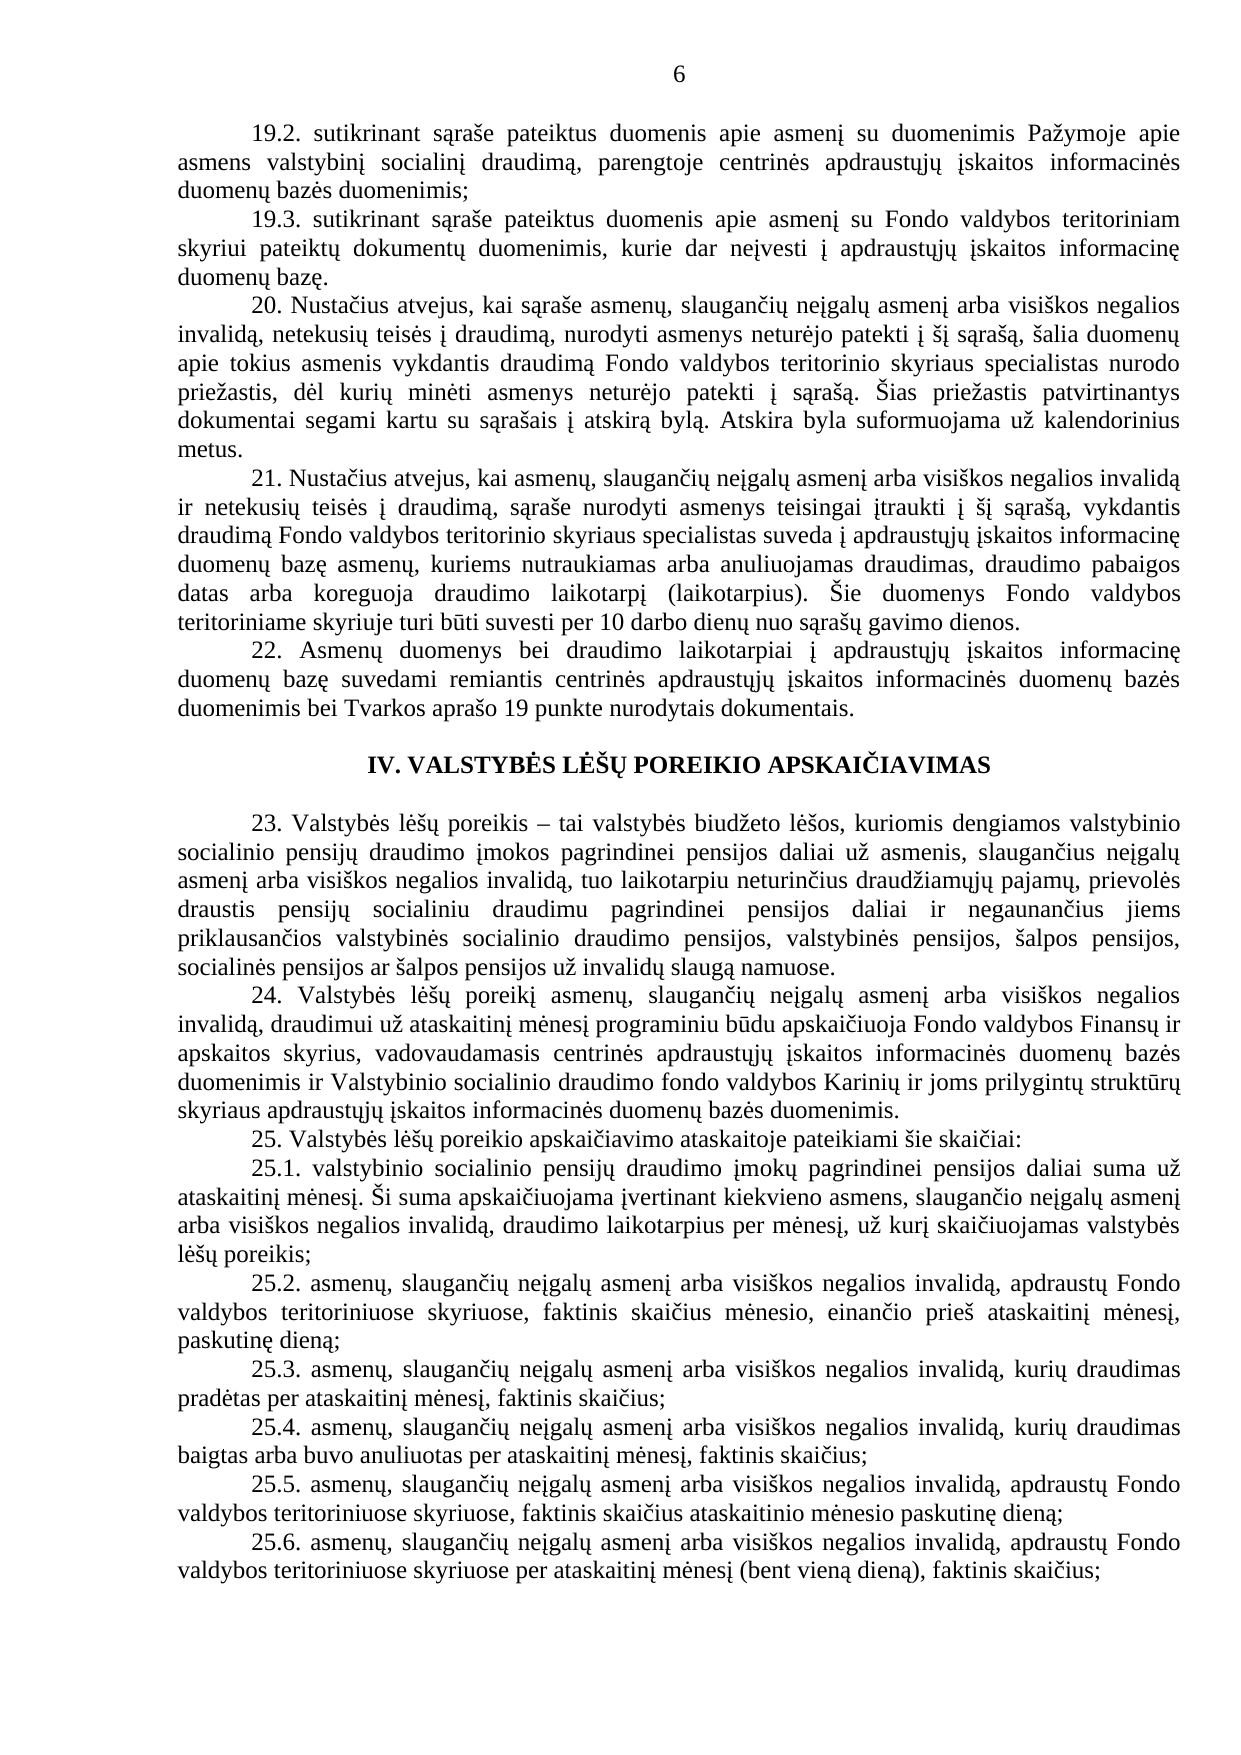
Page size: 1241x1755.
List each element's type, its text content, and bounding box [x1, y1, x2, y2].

text 21. Nustačius atvejus, kai asmenų, slaugančių neįgalų asmenį arba visiškos negalios invalidą ir netekusių teisės į draudimą, sąraše nurodyti asmenys teisingai įtraukti į šį sąrašą, vykdantis draudimą Fondo valdybos teritorinio skyriaus specialistas suveda į apdraustųjų įskaitos informacinę duomenų bazę asmenų, kuriems nutraukiamas arba anuliuojamas draudimas, draudimo pabaigos datas arba koreguoja draudimo laikotarpį (laikotarpius). Šie duomenys Fondo valdybos teritoriniame skyriuje turi būti suvesti per 10 darbo dienų nuo sąrašų gavimo dienos. [177, 463, 1181, 636]
text 25. Valstybės lėšų poreikio apskaičiavimo ataskaitoje pateikiami šie skaičiai: [177, 1124, 1181, 1153]
text 25.3. asmenų, slaugančių neįgalų asmenį arba visiškos negalios invalidą, kurių draudimas pradėtas per ataskaitinį mėnesį, faktinis skaičius; [177, 1354, 1181, 1412]
text 24. Valstybės lėšų poreikį asmenų, slaugančių neįgalų asmenį arba visiškos negalios invalidą, draudimui už ataskaitinį mėnesį programiniu būdu apskaičiuoja Fondo valdybos Finansų ir apskaitos skyrius, vadovaudamasis centrinės apdraustųjų įskaitos informacinės duomenų bazės duomenimis ir Valstybinio socialinio draudimo fondo valdybos Karinių ir joms prilygintų struktūrų skyriaus apdraustųjų įskaitos informacinės duomenų bazės duomenimis. [177, 981, 1181, 1124]
text 20. Nustačius atvejus, kai sąraše asmenų, slaugančių neįgalų asmenį arba visiškos negalios invalidą, netekusių teisės į draudimą, nurodyti asmenys neturėjo patekti į šį sąrašą, šalia duomenų apie tokius asmenis vykdantis draudimą Fondo valdybos teritorinio skyriaus specialistas nurodo priežastis, dėl kurių minėti asmenys neturėjo patekti į sąrašą. Šias priežastis patvirtinantys dokumentai segami kartu su sąrašais į atskirą bylą. Atskira byla suformuojama už kalendorinius metus. [177, 291, 1181, 463]
text 19.2. sutikrinant sąraše pateiktus duomenis apie asmenį su duomenimis Pažymoje apie asmens valstybinį socialinį draudimą, parengtoje centrinės apdraustųjų įskaitos informacinės duomenų bazės duomenimis; [177, 118, 1181, 204]
text 25.1. valstybinio socialinio pensijų draudimo įmokų pagrindinei pensijos daliai suma už ataskaitinį mėnesį. Ši suma apskaičiuojama įvertinant kiekvieno asmens, slaugančio neįgalų asmenį arba visiškos negalios invalidą, draudimo laikotarpius per mėnesį, už kurį skaičiuojamas valstybės lėšų poreikis; [177, 1153, 1181, 1268]
text IV. VALSTYBĖS LĖŠŲ POREIKIO APSKAIČIAVIMAS [177, 751, 1181, 779]
text 22. Asmenų duomenys bei draudimo laikotarpiai į apdraustųjų įskaitos informacinę duomenų bazę suvedami remiantis centrinės apdraustųjų įskaitos informacinės duomenų bazės duomenimis bei Tvarkos aprašo 19 punkte nurodytais dokumentais. [177, 636, 1181, 722]
text 23. Valstybės lėšų poreikis – tai valstybės biudžeto lėšos, kuriomis dengiamos valstybinio socialinio pensijų draudimo įmokos pagrindinei pensijos daliai už asmenis, slaugančius neįgalų asmenį arba visiškos negalios invalidą, tuo laikotarpiu neturinčius draudžiamųjų pajamų, prievolės draustis pensijų socialiniu draudimu pagrindinei pensijos daliai ir negaunančius jiems priklausančios valstybinės socialinio draudimo pensijos, valstybinės pensijos, šalpos pensijos, socialinės pensijos ar šalpos pensijos už invalidų slaugą namuose. [177, 808, 1181, 981]
text 25.6. asmenų, slaugančių neįgalų asmenį arba visiškos negalios invalidą, apdraustų Fondo valdybos teritoriniuose skyriuose per ataskaitinį mėnesį (bent vieną dieną), faktinis skaičius; [177, 1527, 1181, 1584]
text 19.3. sutikrinant sąraše pateiktus duomenis apie asmenį su Fondo valdybos teritoriniam skyriui pateiktų dokumentų duomenimis, kurie dar neįvesti į apdraustųjų įskaitos informacinę duomenų bazę. [177, 204, 1181, 291]
text 25.4. asmenų, slaugančių neįgalų asmenį arba visiškos negalios invalidą, kurių draudimas baigtas arba buvo anuliuotas per ataskaitinį mėnesį, faktinis skaičius; [177, 1412, 1181, 1469]
text 25.5. asmenų, slaugančių neįgalų asmenį arba visiškos negalios invalidą, apdraustų Fondo valdybos teritoriniuose skyriuose, faktinis skaičius ataskaitinio mėnesio paskutinę dieną; [177, 1469, 1181, 1527]
text 25.2. asmenų, slaugančių neįgalų asmenį arba visiškos negalios invalidą, apdraustų Fondo valdybos teritoriniuose skyriuose, faktinis skaičius mėnesio, einančio prieš ataskaitinį mėnesį, paskutinę dieną; [177, 1268, 1181, 1354]
